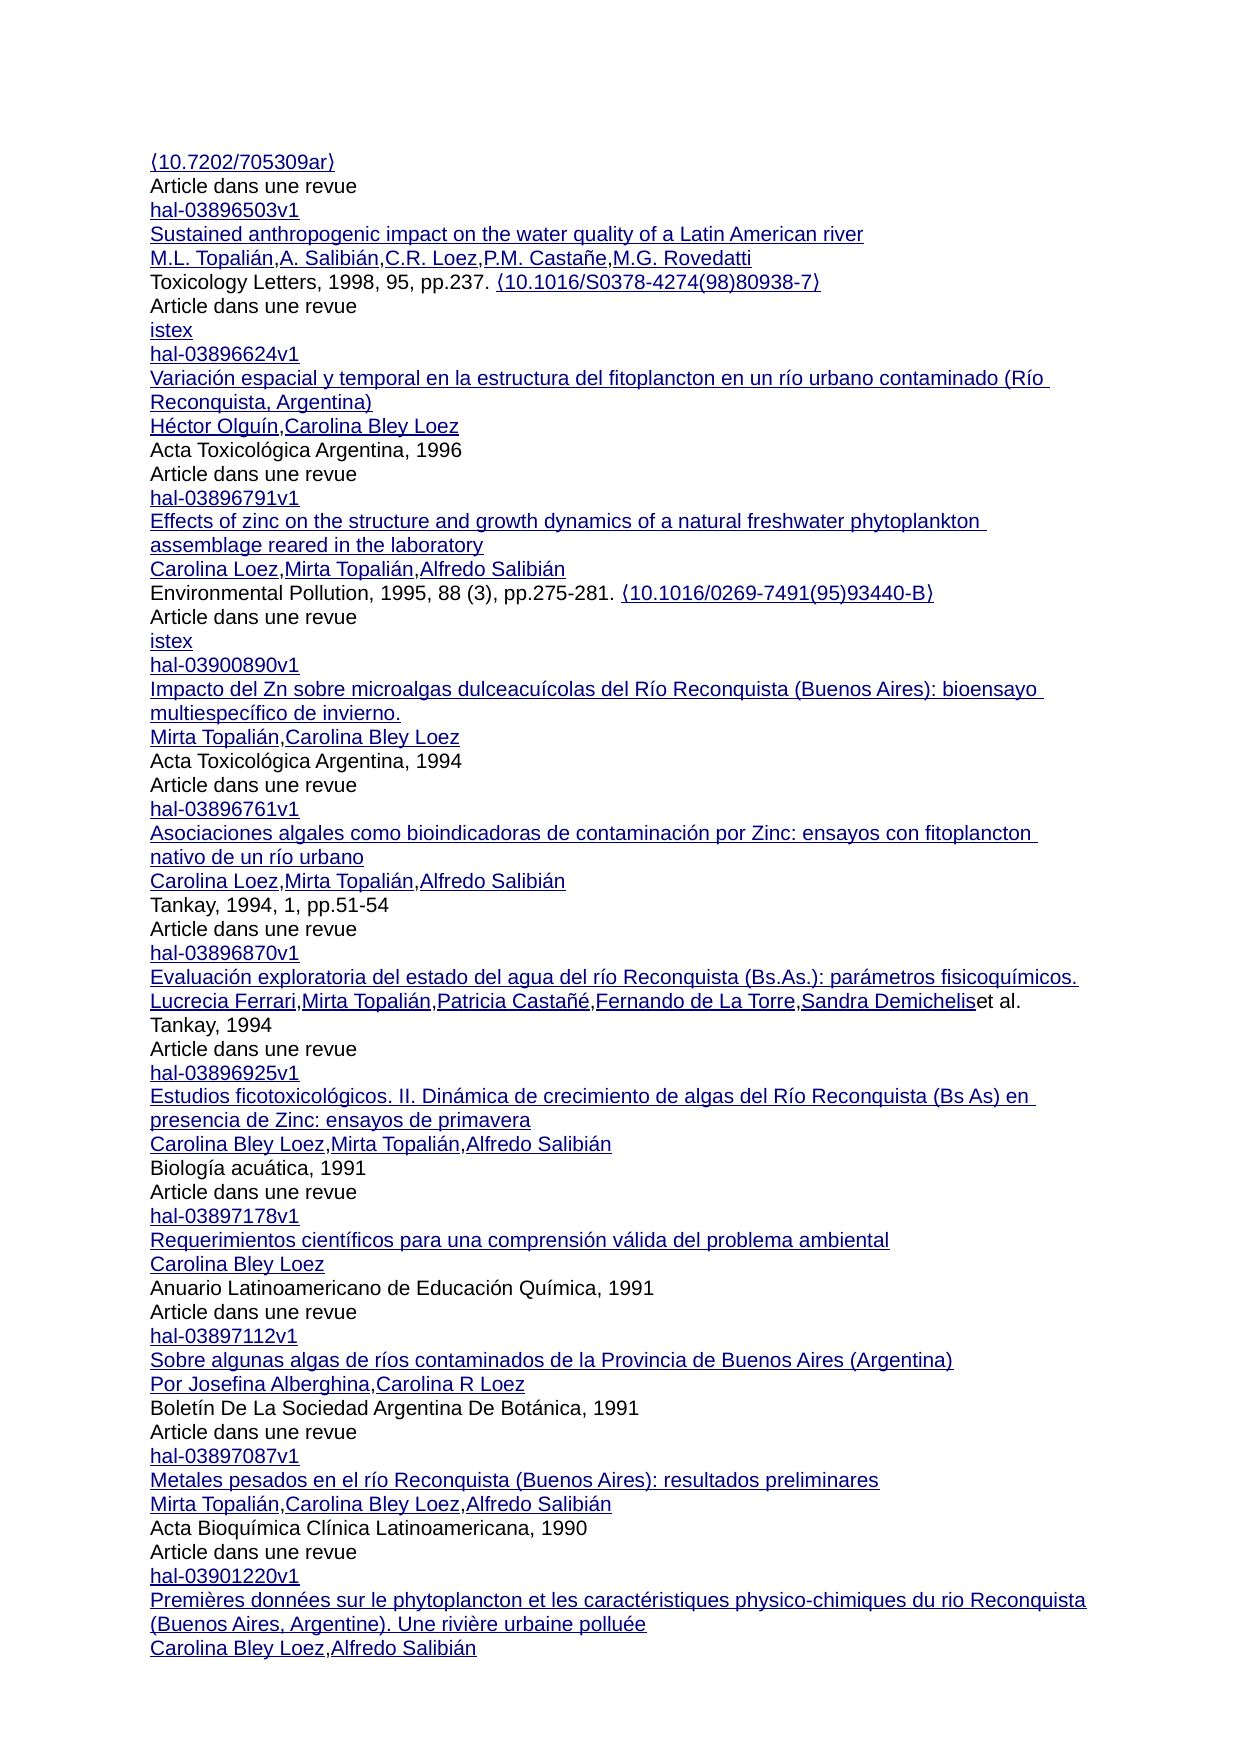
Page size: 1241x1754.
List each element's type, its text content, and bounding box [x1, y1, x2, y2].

table_cell Associations phytoplanctoniques indicatrices de la pollution par le zinc C. Loez,A. Saliban,M. Topalian Revue des Sciences de l'Eau / Journal of Water Science, 1998, 11 (3), pp.315-332. ⟨10.7202/705309ar⟩ Article dans une revue hal-03896503v1 [150, 150, 1090, 222]
table_cell Effects of zinc on the structure and growth dynamics of a natural freshwater phytoplankton assemblage reared in the laboratory Carolina Loez,Mirta Topalián,Alfredo Salibián Environmental Pollution, 1995, 88 (3), pp.275-281. ⟨10.1016/0269-7491(95)93440-B⟩ Article dans une revue istex hal-03900890v1 [150, 509, 1090, 677]
table_cell Variación espacial y temporal en la estructura del fitoplancton en un río urbano contaminado (Río Reconquista, Argentina) Héctor Olguín,Carolina Bley Loez Acta Toxicológica Argentina, 1996 Article dans une revue hal-03896791v1 [150, 366, 1090, 509]
table_cell Requerimientos científicos para una comprensión válida del problema ambiental Carolina Bley Loez Anuario Latinoamericano de Educación Química, 1991 Article dans une revue hal-03897112v1 [150, 1228, 1090, 1348]
table_cell Premières données sur le phytoplancton et les caractéristiques physico-chimiques du rio Reconquista (Buenos Aires, Argentine). Une rivière urbaine polluée Carolina Bley Loez,Alfredo Salibián [150, 1588, 1090, 1659]
table_cell Sustained anthropogenic impact on the water quality of a Latin American river M.L. Topalián,A. Salibián,C.R. Loez,P.M. Castañe,M.G. Rovedatti Toxicology Letters, 1998, 95, pp.237. ⟨10.1016/S0378-4274(98)80938-7⟩ Article dans une revue istex hal-03896624v1 [150, 222, 1090, 366]
table_cell Asociaciones algales como bioindicadoras de contaminación por Zinc: ensayos con fitoplancton nativo de un río urbano Carolina Loez,Mirta Topalián,Alfredo Salibián Tankay, 1994, 1, pp.51-54 Article dans une revue hal-03896870v1 [150, 821, 1090, 964]
table_cell Impacto del Zn sobre microalgas dulceacuícolas del Río Reconquista (Buenos Aires): bioensayo multiespecífico de invierno. Mirta Topalián,Carolina Bley Loez Acta Toxicológica Argentina, 1994 Article dans une revue hal-03896761v1 [150, 677, 1090, 821]
table_cell Sobre algunas algas de ríos contaminados de la Provincia de Buenos Aires (Argentina) Por Josefina Alberghina,Carolina R Loez Boletín De La Sociedad Argentina De Botánica, 1991 Article dans une revue hal-03897087v1 [150, 1348, 1090, 1468]
table_cell Evaluación exploratoria del estado del agua del río Reconquista (Bs.As.): parámetros fisicoquímicos. Lucrecia Ferrari,Mirta Topalián,Patricia Castañé,Fernando de La Torre,Sandra Demicheliset al. Tankay, 1994 Article dans une revue hal-03896925v1 [150, 965, 1090, 1084]
table_cell Metales pesados en el río Reconquista (Buenos Aires): resultados preliminares Mirta Topalián,Carolina Bley Loez,Alfredo Salibián Acta Bioquímica Clínica Latinoamericana, 1990 Article dans une revue hal-03901220v1 [150, 1468, 1090, 1587]
table_cell Estudios ficotoxicológicos. II. Dinámica de crecimiento de algas del Río Reconquista (Bs As) en presencia de Zinc: ensayos de primavera Carolina Bley Loez,Mirta Topalián,Alfredo Salibián Biología acuática, 1991 Article dans une revue hal-03897178v1 [150, 1084, 1090, 1228]
